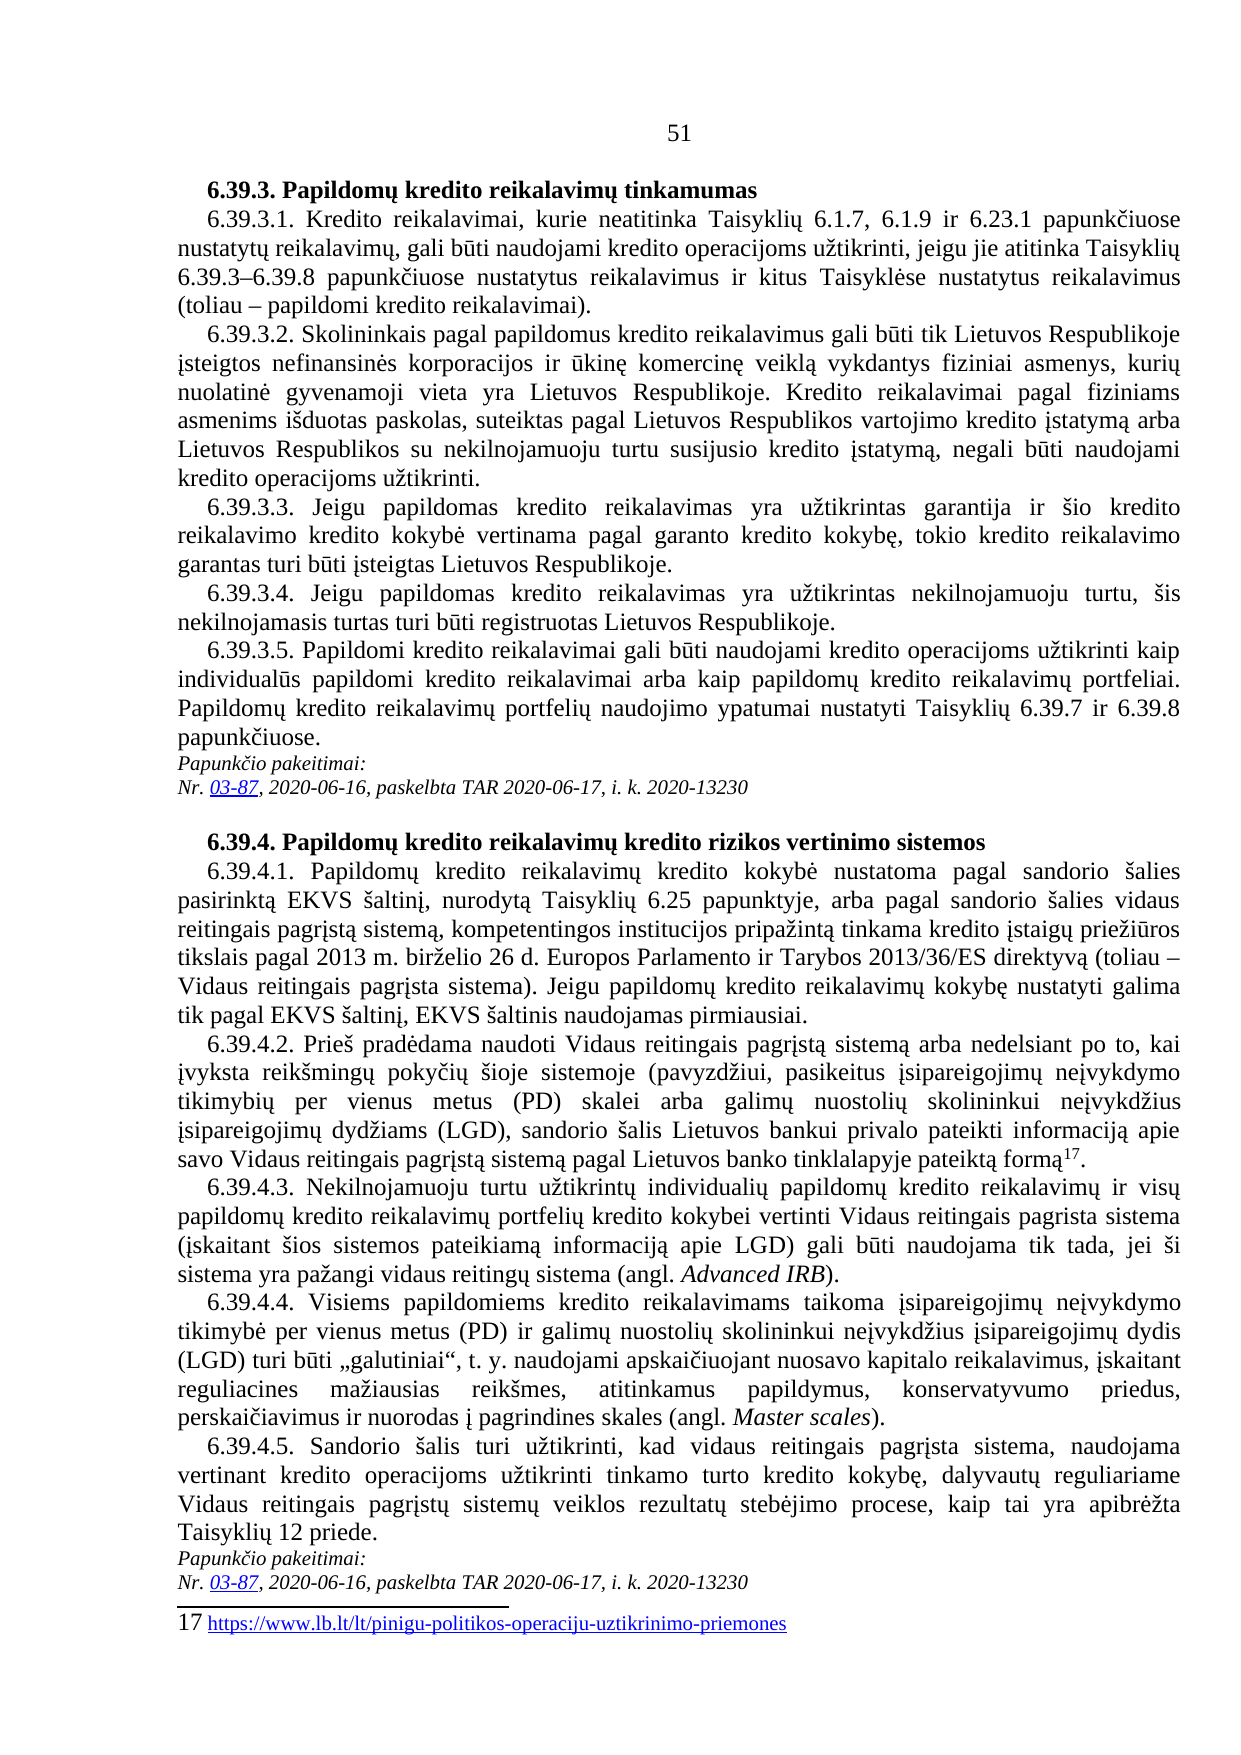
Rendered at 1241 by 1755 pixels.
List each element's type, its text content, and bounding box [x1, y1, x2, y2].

text Papunkčio pakeitimai: [177, 1546, 1181, 1570]
text Nr. 03-87, 2020-06-16, paskelbta TAR 2020-06-17, i. k. 2020-13230 [177, 775, 1181, 799]
text https://www.lb.lt/lt/pinigu-politikos-operaciju-uztikrinimo-priemones [177, 1607, 1181, 1636]
text 6.39.3. Papildomų kredito reikalavimų tinkamumas [177, 176, 1181, 204]
text 6.39.4.4. Visiems papildomiems kredito reikalavimams taikoma įsipareigojimų neįvykdymo tikimybė per vienus metus (PD) ir galimų nuostolių skolininkui neįvykdžius įsipareigojimų dydis (LGD) turi būti „galutiniai“, t. y. naudojami apskaičiuojant nuosavo kapitalo reikalavimus, įskaitant reguliacines mažiausias reikšmes, atitinkamus papildymus, konservatyvumo priedus, perskaičiavimus ir nuorodas į pagrindines skales (angl. Master scales). [177, 1287, 1181, 1431]
text 6.39.3.2. Skolininkais pagal papildomus kredito reikalavimus gali būti tik Lietuvos Respublikoje įsteigtos nefinansinės korporacijos ir ūkinę komercinę veiklą vykdantys fiziniai asmenys, kurių nuolatinė gyvenamoji vieta yra Lietuvos Respublikoje. Kredito reikalavimai pagal fiziniams asmenims išduotas paskolas, suteiktas pagal Lietuvos Respublikos vartojimo kredito įstatymą arba Lietuvos Respublikos su nekilnojamuoju turtu susijusio kredito įstatymą, negali būti naudojami kredito operacijoms užtikrinti. [177, 319, 1181, 492]
text 6.39.3.3. Jeigu papildomas kredito reikalavimas yra užtikrintas garantija ir šio kredito reikalavimo kredito kokybė vertinama pagal garanto kredito kokybę, tokio kredito reikalavimo garantas turi būti įsteigtas Lietuvos Respublikoje. [177, 492, 1181, 578]
text Nr. 03-87, 2020-06-16, paskelbta TAR 2020-06-17, i. k. 2020-13230 [177, 1570, 1181, 1594]
text 6.39.4. Papildomų kredito reikalavimų kredito rizikos vertinimo sistemos [177, 827, 1181, 856]
text 6.39.3.1. Kredito reikalavimai, kurie neatitinka Taisyklių 6.1.7, 6.1.9 ir 6.23.1 papunkčiuose nustatytų reikalavimų, gali būti naudojami kredito operacijoms užtikrinti, jeigu jie atitinka Taisyklių 6.39.3–6.39.8 papunkčiuose nustatytus reikalavimus ir kitus Taisyklėse nustatytus reikalavimus (toliau – papildomi kredito reikalavimai). [177, 204, 1181, 319]
text 6.39.4.3. Nekilnojamuoju turtu užtikrintų individualių papildomų kredito reikalavimų ir visų papildomų kredito reikalavimų portfelių kredito kokybei vertinti Vidaus reitingais pagrista sistema (įskaitant šios sistemos pateikiamą informaciją apie LGD) gali būti naudojama tik tada, jei ši sistema yra pažangi vidaus reitingų sistema (angl. Advanced IRB). [177, 1172, 1181, 1287]
text 6.39.4.1. Papildomų kredito reikalavimų kredito kokybė nustatoma pagal sandorio šalies pasirinktą EKVS šaltinį, nurodytą Taisyklių 6.25 papunktyje, arba pagal sandorio šalies vidaus reitingais pagrįstą sistemą, kompetentingos institucijos pripažintą tinkama kredito įstaigų priežiūros tikslais pagal 2013 m. birželio 26 d. Europos Parlamento ir Tarybos 2013/36/ES direktyvą (toliau – Vidaus reitingais pagrįsta sistema). Jeigu papildomų kredito reikalavimų kokybę nustatyti galima tik pagal EKVS šaltinį, EKVS šaltinis naudojamas pirmiausiai. [177, 856, 1181, 1029]
text 6.39.3.5. Papildomi kredito reikalavimai gali būti naudojami kredito operacijoms užtikrinti kaip individualūs papildomi kredito reikalavimai arba kaip papildomų kredito reikalavimų portfeliai. Papildomų kredito reikalavimų portfelių naudojimo ypatumai nustatyti Taisyklių 6.39.7 ir 6.39.8 papunkčiuose. [177, 636, 1181, 751]
text Papunkčio pakeitimai: [177, 751, 1181, 775]
text 6.39.4.5. Sandorio šalis turi užtikrinti, kad vidaus reitingais pagrįsta sistema, naudojama vertinant kredito operacijoms užtikrinti tinkamo turto kredito kokybę, dalyvautų reguliariame Vidaus reitingais pagrįstų sistemų veiklos rezultatų stebėjimo procese, kaip tai yra apibrėžta Taisyklių 12 priede. [177, 1431, 1181, 1546]
text 6.39.3.4. Jeigu papildomas kredito reikalavimas yra užtikrintas nekilnojamuoju turtu, šis nekilnojamasis turtas turi būti registruotas Lietuvos Respublikoje. [177, 578, 1181, 636]
text 6.39.4.2. Prieš pradėdama naudoti Vidaus reitingais pagrįstą sistemą arba nedelsiant po to, kai įvyksta reikšmingų pokyčių šioje sistemoje (pavyzdžiui, pasikeitus įsipareigojimų neįvykdymo tikimybių per vienus metus (PD) skalei arba galimų nuostolių skolininkui neįvykdžius įsipareigojimų dydžiams (LGD), sandorio šalis Lietuvos bankui privalo pateikti informaciją apie savo Vidaus reitingais pagrįstą sistemą pagal Lietuvos banko tinklalapyje pateiktą formą. [177, 1029, 1181, 1172]
